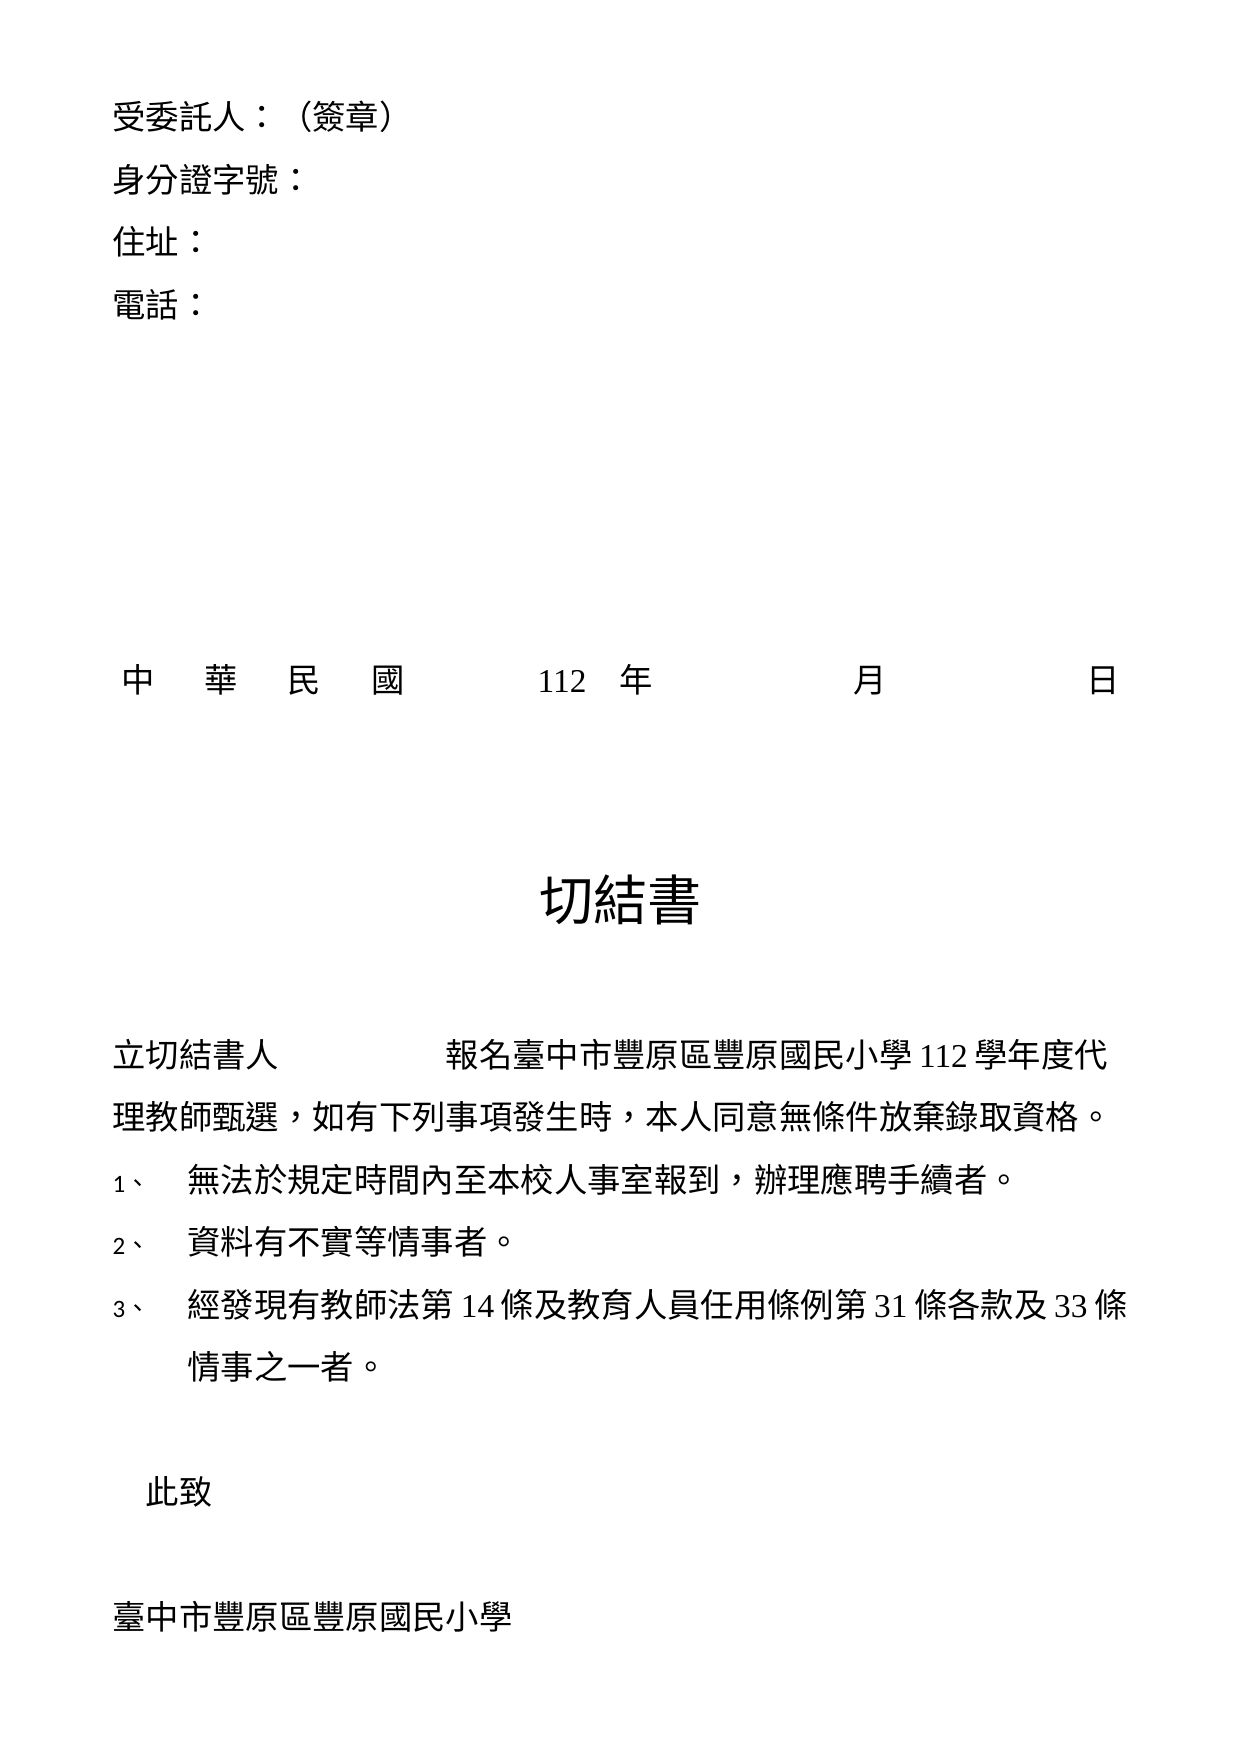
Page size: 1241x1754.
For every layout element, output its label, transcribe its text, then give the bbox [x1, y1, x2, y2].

text 中 華 民 國 112 年 月 日 [112, 636, 1128, 698]
text 切結書 [112, 823, 1128, 948]
list 無法於規定時間內至本校人事室報到，辦理應聘手續者。 [112, 1136, 1128, 1198]
text 住址： [112, 198, 1128, 261]
text 立切結書人 報名臺中市豐原區豐原國民小學112學年度代理教師甄選，如有下列事項發生時，本人同意無條件放棄錄取資格。 [112, 1011, 1128, 1136]
text 身分證字號： [112, 136, 1128, 198]
text 受委託人：（簽章） [112, 73, 1128, 136]
text 臺中市豐原區豐原國民小學 [112, 1573, 1128, 1636]
list 資料有不實等情事者。 [112, 1198, 1128, 1261]
text 此致 [112, 1448, 1128, 1511]
list 經發現有教師法第14條及教育人員任用條例第31條各款及33條情事之一者。 [112, 1261, 1128, 1386]
text 電話： [112, 261, 1128, 323]
